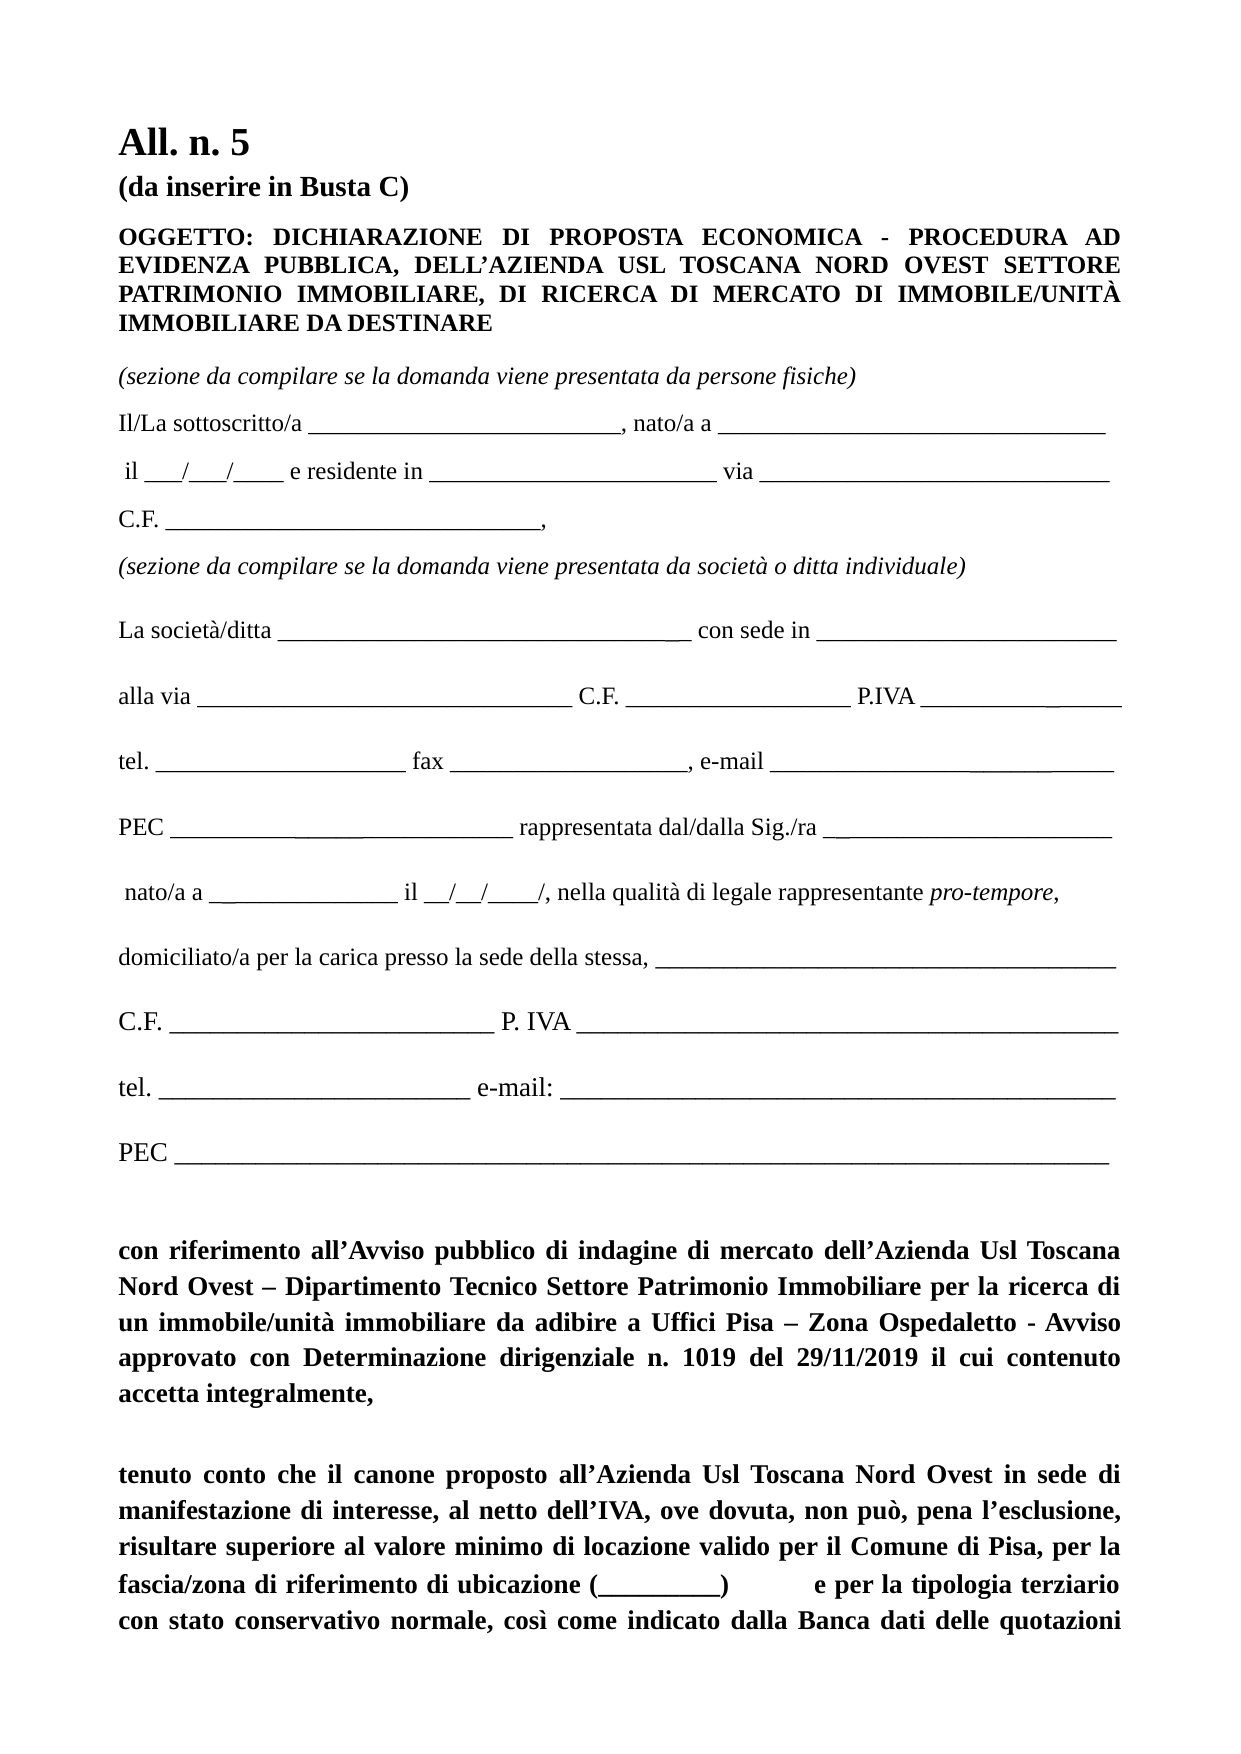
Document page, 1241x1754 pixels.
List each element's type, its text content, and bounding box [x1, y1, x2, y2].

text PEC ___________________________ rappresentata dal/dalla Sig./ra _______________________ [118, 809, 1122, 841]
text domiciliato/a per la carica presso la sede della stessa, __________________________________ [118, 940, 1122, 971]
text La società/ditta _________________________________ con sede in ________________________ [118, 614, 1122, 645]
text All. n. 5 (da inserire in Busta C) [118, 118, 1122, 202]
text (sezione da compilare se la domanda viene presentata da persone fisiche) [118, 361, 1122, 389]
text (sezione da compilare se la domanda viene presentata da società o ditta individuale) [118, 551, 1122, 580]
text tel. ____________________ fax ___________________, e-mail ___________________________ [118, 744, 1122, 775]
text C.F. ______________________________, [118, 504, 1122, 532]
text tenuto conto che il canone proposto all’Azienda Usl Toscana Nord Ovest in sede di manifestazione di interesse, al netto dell’IVA, ove dovuta, non può, pena l’esclusione, risultare superiore al valore minimo di locazione valido per il Comune di Pisa, per la fascia/zona di riferimento di ubicazione (_________) e per la tipologia terziario con stato conservativo normale, così come indicato dalla Banca dati delle quotazioni [118, 1459, 1122, 1635]
text alla via ______________________________ C.F. __________________ P.IVA ________________ [118, 679, 1122, 710]
text tel. _______________________ e-mail: _________________________________________ [118, 1071, 1122, 1102]
text OGGETTO: DICHIARAZIONE DI PROPOSTA ECONOMICA - PROCEDURA AD EVIDENZA PUBBLICA, DELL’AZIENDA USL TOSCANA NORD OVEST SETTORE PATRIMONIO IMMOBILIARE, DI RICERCA DI MERCATO DI IMMOBILE/UNITÀ IMMOBILIARE DA DESTINARE [118, 222, 1122, 337]
text Il/La sottoscritto/a _________________________, nato/a a _______________________________ [118, 408, 1122, 437]
text nato/a a _______________ il __/__/____/, nella qualità di legale rappresentante pro-tempore, [118, 875, 1122, 906]
text il ___/___/____ e residente in _______________________ via ____________________________ [118, 456, 1122, 485]
text C.F. ________________________ P. IVA ________________________________________ [118, 1006, 1122, 1037]
text PEC _____________________________________________________________________ [118, 1136, 1122, 1167]
text con riferimento all’Avviso pubblico di indagine di mercato dell’Azienda Usl Toscana Nord Ovest – Dipartimento Tecnico Settore Patrimonio Immobiliare per la ricerca di un immobile/unità immobiliare da adibire a Uffici Pisa – Zona Ospedaletto - Avviso approvato con Determinazione dirigenziale n. 1019 del 29/11/2019 il cui contenuto accetta integralmente, [118, 1234, 1122, 1408]
